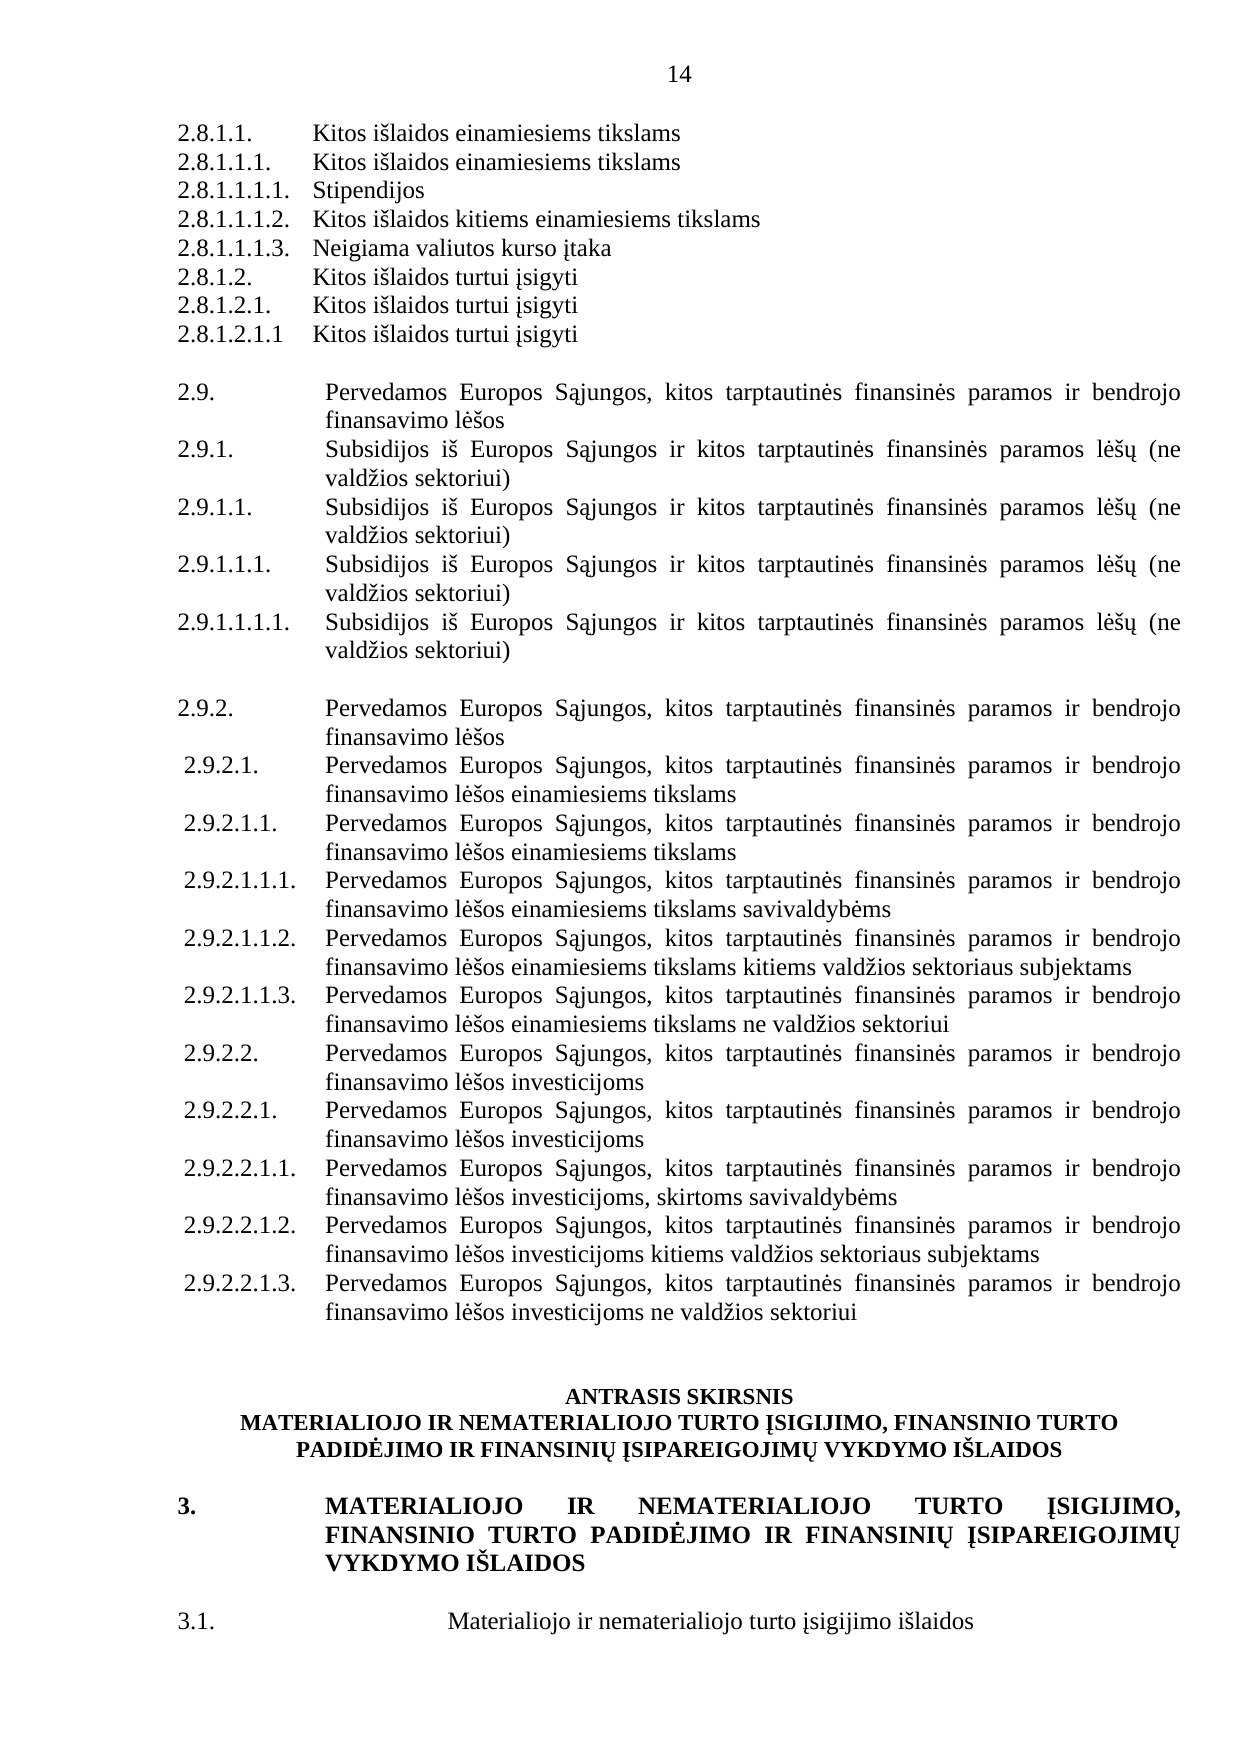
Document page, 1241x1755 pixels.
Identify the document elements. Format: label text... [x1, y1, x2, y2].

text 2.9.2.1.1. Pervedamos Europos Sąjungos, kitos tarptautinės finansinės paramos ir bendrojo finansavimo lėšos einamiesiems tikslams [183, 808, 1181, 866]
text 2.9.1.1. Subsidijos iš Europos Sąjungos ir kitos tarptautinės finansinės paramos lėšų (ne valdžios sektoriui) [177, 492, 1181, 549]
text Materialiojo ir nematerialiojo turto įsigijimo, Finansinio turto padidėjimo IR Finansinių įsipareigojimų vykdymo išlaidos [177, 1409, 1181, 1462]
text 3. Materialiojo ir nematerialiojo turto įsigijimo, Finansinio turto padidėjimo IR Finansinių įsipareigojimų vykdymo išlaidos [177, 1491, 1181, 1577]
text 2.9. Pervedamos Europos Sąjungos, kitos tarptautinės finansinės paramos ir bendrojo finansavimo lėšos [177, 377, 1181, 434]
text 2.9.2.1.1.1. Pervedamos Europos Sąjungos, kitos tarptautinės finansinės paramos ir bendrojo finansavimo lėšos einamiesiems tikslams savivaldybėms [183, 866, 1181, 923]
text 2.8.1.2.1.1 Kitos išlaidos turtui įsigyti [177, 319, 1181, 348]
text 2.8.1.2.1. Kitos išlaidos turtui įsigyti [177, 291, 1181, 319]
text 2.8.1.1.1.2. Kitos išlaidos kitiems einamiesiems tikslams [177, 204, 1181, 233]
text 2.9.2.2.1.2. Pervedamos Europos Sąjungos, kitos tarptautinės finansinės paramos ir bendrojo finansavimo lėšos investicijoms kitiems valdžios sektoriaus subjektams [183, 1211, 1181, 1268]
text 2.8.1.1.1. Kitos išlaidos einamiesiems tikslams [177, 147, 1181, 176]
text 2.8.1.1.1.1. Stipendijos [177, 176, 1181, 204]
text 2.9.2.2.1.1. Pervedamos Europos Sąjungos, kitos tarptautinės finansinės paramos ir bendrojo finansavimo lėšos investicijoms, skirtoms savivaldybėms [183, 1153, 1181, 1211]
text 2.9.2.2. Pervedamos Europos Sąjungos, kitos tarptautinės finansinės paramos ir bendrojo finansavimo lėšos investicijoms [183, 1038, 1181, 1096]
text 2.9.2.2.1. Pervedamos Europos Sąjungos, kitos tarptautinės finansinės paramos ir bendrojo finansavimo lėšos investicijoms [183, 1096, 1181, 1153]
text 2.8.1.1.1.3. Neigiama valiutos kurso įtaka [177, 233, 1181, 262]
text 2.8.1.1. Kitos išlaidos einamiesiems tikslams [177, 118, 1181, 147]
text 2.9.1.1.1.1. Subsidijos iš Europos Sąjungos ir kitos tarptautinės finansinės paramos lėšų (ne valdžios sektoriui) [177, 607, 1181, 664]
text 2.8.1.2. Kitos išlaidos turtui įsigyti [177, 262, 1181, 291]
text 2.9.1.1.1. Subsidijos iš Europos Sąjungos ir kitos tarptautinės finansinės paramos lėšų (ne valdžios sektoriui) [177, 549, 1181, 607]
text 2.9.2. Pervedamos Europos Sąjungos, kitos tarptautinės finansinės paramos ir bendrojo finansavimo lėšos [177, 693, 1181, 751]
text 2.9.2.2.1.3. Pervedamos Europos Sąjungos, kitos tarptautinės finansinės paramos ir bendrojo finansavimo lėšos investicijoms ne valdžios sektoriui [183, 1268, 1181, 1326]
text ANTRASIS SKIRSNIS [177, 1383, 1181, 1409]
text 2.9.2.1.1.2. Pervedamos Europos Sąjungos, kitos tarptautinės finansinės paramos ir bendrojo finansavimo lėšos einamiesiems tikslams kitiems valdžios sektoriaus subjektams [183, 923, 1181, 981]
text 2.9.2.1. Pervedamos Europos Sąjungos, kitos tarptautinės finansinės paramos ir bendrojo finansavimo lėšos einamiesiems tikslams [183, 751, 1181, 808]
text 3.1. Materialiojo ir nematerialiojo turto įsigijimo išlaidos [177, 1606, 1181, 1635]
text 2.9.2.1.1.3. Pervedamos Europos Sąjungos, kitos tarptautinės finansinės paramos ir bendrojo finansavimo lėšos einamiesiems tikslams ne valdžios sektoriui [183, 981, 1181, 1038]
text 2.9.1. Subsidijos iš Europos Sąjungos ir kitos tarptautinės finansinės paramos lėšų (ne valdžios sektoriui) [177, 434, 1181, 492]
